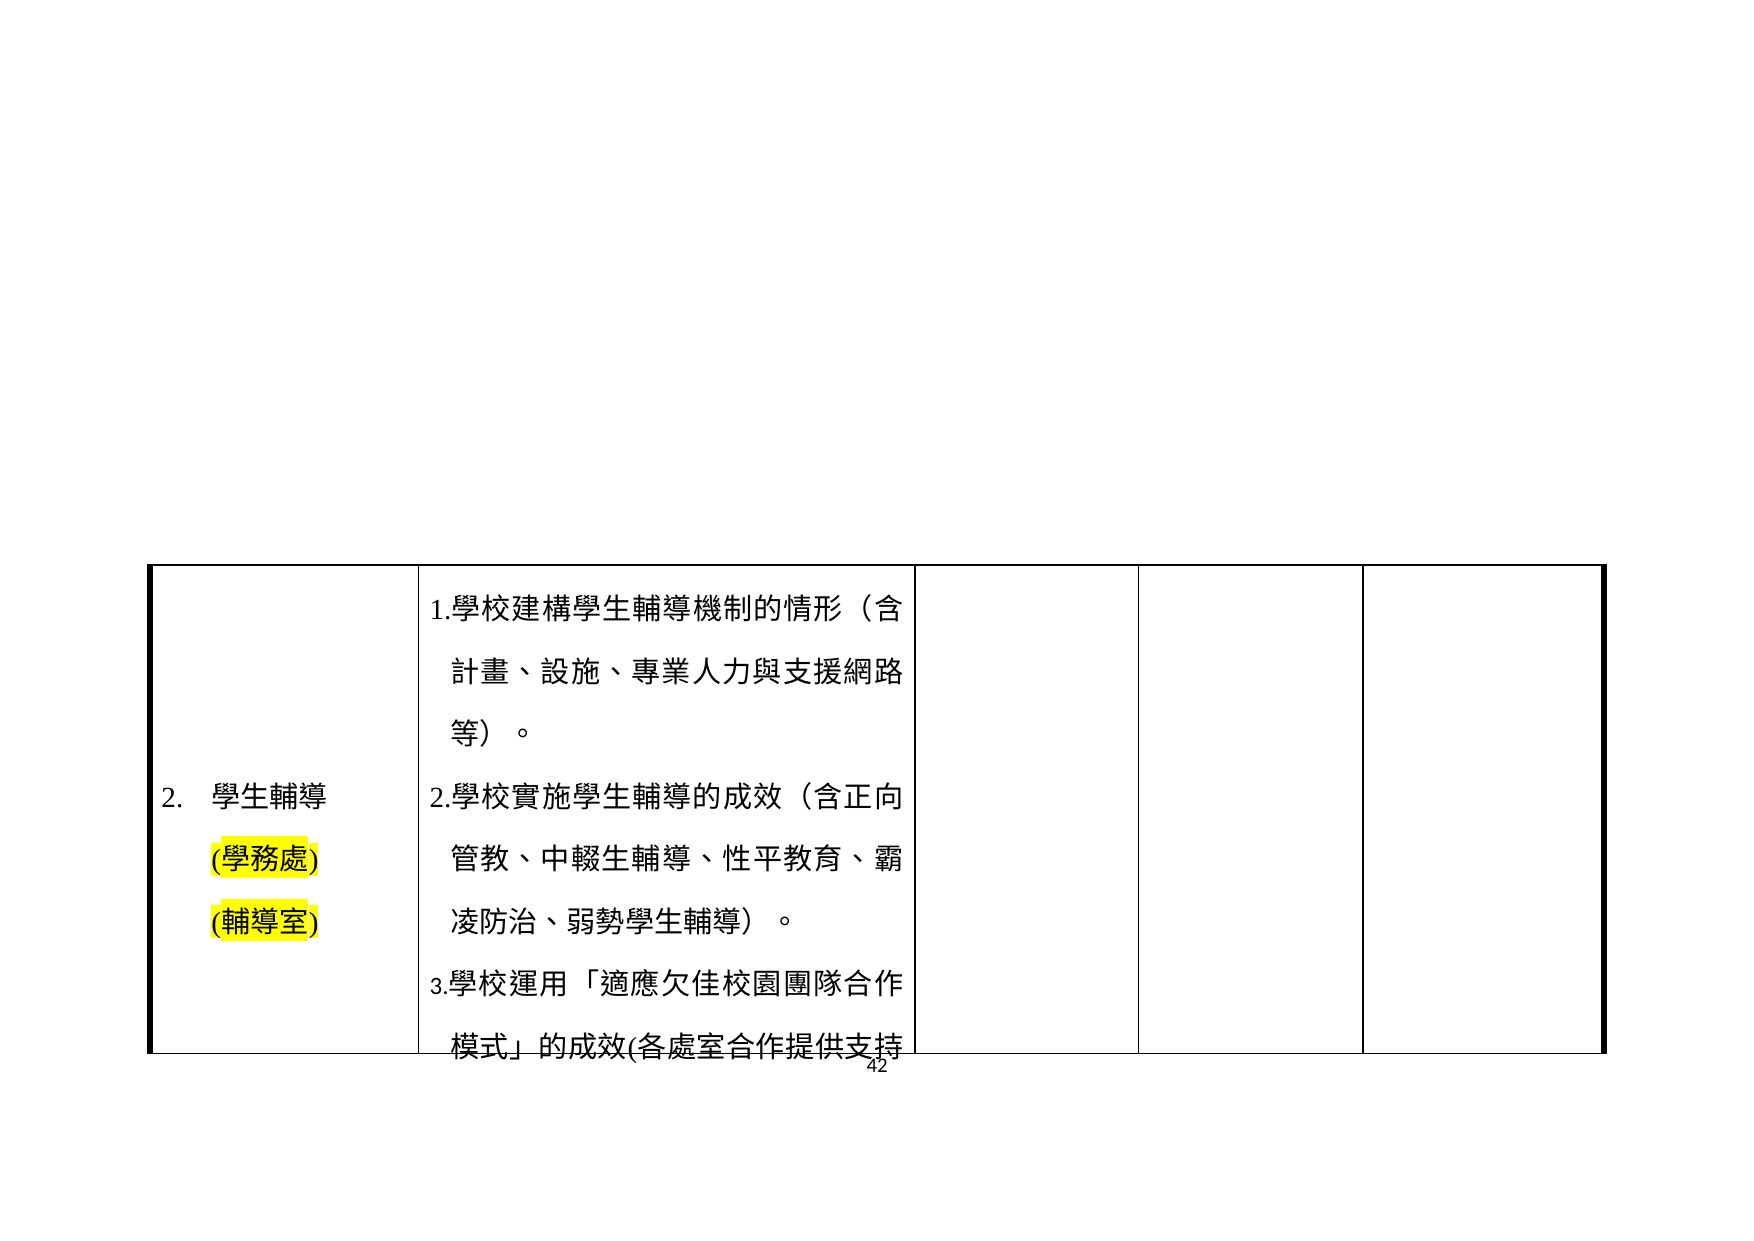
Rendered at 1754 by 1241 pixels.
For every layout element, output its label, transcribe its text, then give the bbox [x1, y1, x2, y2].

table_cell 學生輔導 (學務處) (輔導室) [153, 566, 418, 1053]
table_cell [1364, 566, 1601, 1053]
table_cell [1139, 566, 1362, 1053]
table_cell 學校建構學生輔導機制的情形（含計畫、設施、專業人力與支援網路等）。 學校實施學生輔導的成效（含正向管教、中輟生輔導、性平教育、霸凌防治、弱勢學生輔導）。 學校運用「適應欠佳校園團隊合作模式」的成效(各處室合作提供支持服務)。 [419, 566, 914, 1053]
table_cell [916, 566, 1138, 1053]
